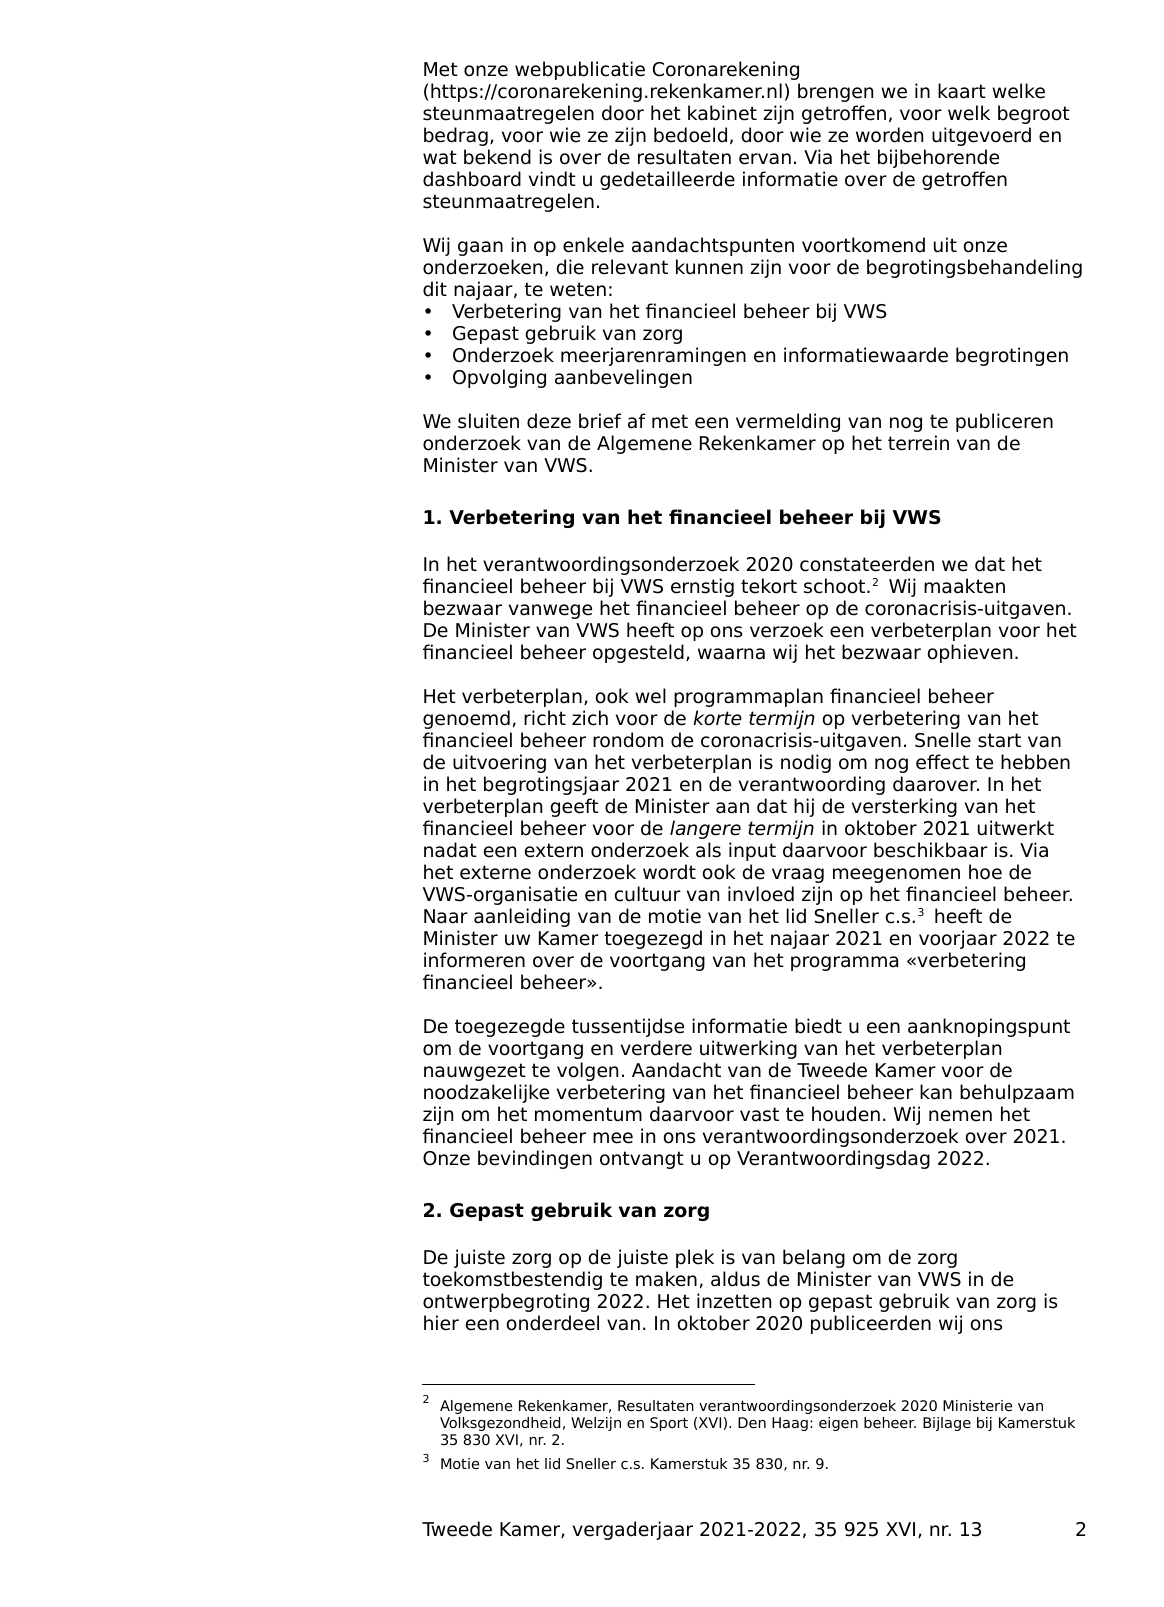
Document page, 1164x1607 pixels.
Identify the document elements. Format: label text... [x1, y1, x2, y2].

text • Gepast gebruik van zorg [422, 323, 1087, 345]
text Het verbeterplan, ook wel programmaplan financieel beheer genoemd, richt zich voor de korte termijn op verbetering van het financieel beheer rondom de coronacrisis-uitgaven. Snelle start van de uitvoering van het verbeterplan is nodig om nog effect te hebben in het begrotingsjaar 2021 en de verantwoording daarover. In het verbeterplan geeft de Minister aan dat hij de versterking van het financieel beheer voor de langere termijn in oktober 2021 uitwerkt nadat een extern onderzoek als input daarvoor beschikbaar is. Via het externe onderzoek wordt ook de vraag meegenomen hoe de VWS-organisatie en cultuur van invloed zijn op het financieel beheer. Naar aanleiding van de motie van het lid Sneller c.s. heeft de Minister uw Kamer toegezegd in het najaar 2021 en voorjaar 2022 te informeren over de voortgang van het programma «verbetering financieel beheer». [422, 686, 1087, 994]
text Motie van het lid Sneller c.s. Kamerstuk 35 830, nr. 9. [422, 1452, 1087, 1474]
text Algemene Rekenkamer, Resultaten verantwoordingsonderzoek 2020 Ministerie van Volksgezondheid, Welzijn en Sport (XVI). Den Haag: eigen beheer. Bijlage bij Kamerstuk 35 830 XVI, nr. 2. [422, 1393, 1087, 1449]
subtitle 2. Gepast gebruik van zorg [422, 1200, 1087, 1222]
text • Verbetering van het financieel beheer bij VWS [422, 301, 1087, 323]
text We sluiten deze brief af met een vermelding van nog te publiceren onderzoek van de Algemene Rekenkamer op het terrein van de Minister van VWS. [422, 411, 1087, 477]
text De toegezegde tussentijdse informatie biedt u een aanknopingspunt om de voortgang en verdere uitwerking van het verbeterplan nauwgezet te volgen. Aandacht van de Tweede Kamer voor de noodzakelijke verbetering van het financieel beheer kan behulpzaam zijn om het momentum daarvoor vast te houden. Wij nemen het financieel beheer mee in ons verantwoordingsonderzoek over 2021. Onze bevindingen ontvangt u op Verantwoordingsdag 2022. [422, 1016, 1087, 1170]
text In het verantwoordingsonderzoek 2020 constateerden we dat het financieel beheer bij VWS ernstig tekort schoot. Wij maakten bezwaar vanwege het financieel beheer op de coronacrisis-uitgaven. De Minister van VWS heeft op ons verzoek een verbeterplan voor het financieel beheer opgesteld, waarna wij het bezwaar ophieven. [422, 554, 1087, 664]
text • Onderzoek meerjarenramingen en informatiewaarde begrotingen [422, 345, 1087, 367]
text Wij gaan in op enkele aandachtspunten voortkomend uit onze onderzoeken, die relevant kunnen zijn voor de begrotingsbehandeling dit najaar, te weten: [422, 235, 1087, 301]
text • Opvolging aanbevelingen [422, 367, 1087, 389]
subtitle 1. Verbetering van het financieel beheer bij VWS [422, 507, 1087, 529]
text Met onze webpublicatie Coronarekening (https://coronarekening.rekenkamer.nl) brengen we in kaart welke steunmaatregelen door het kabinet zijn getroffen, voor welk begroot bedrag, voor wie ze zijn bedoeld, door wie ze worden uitgevoerd en wat bekend is over de resultaten ervan. Via het bijbehorende dashboard vindt u gedetailleerde informatie over de getroffen steunmaatregelen. [422, 59, 1087, 213]
text De juiste zorg op de juiste plek is van belang om de zorg toekomstbestendig te maken, aldus de Minister van VWS in de ontwerpbegroting 2022. Het inzetten op gepast gebruik van zorg is hier een onderdeel van. In oktober 2020 publiceerden wij ons [422, 1247, 1087, 1335]
